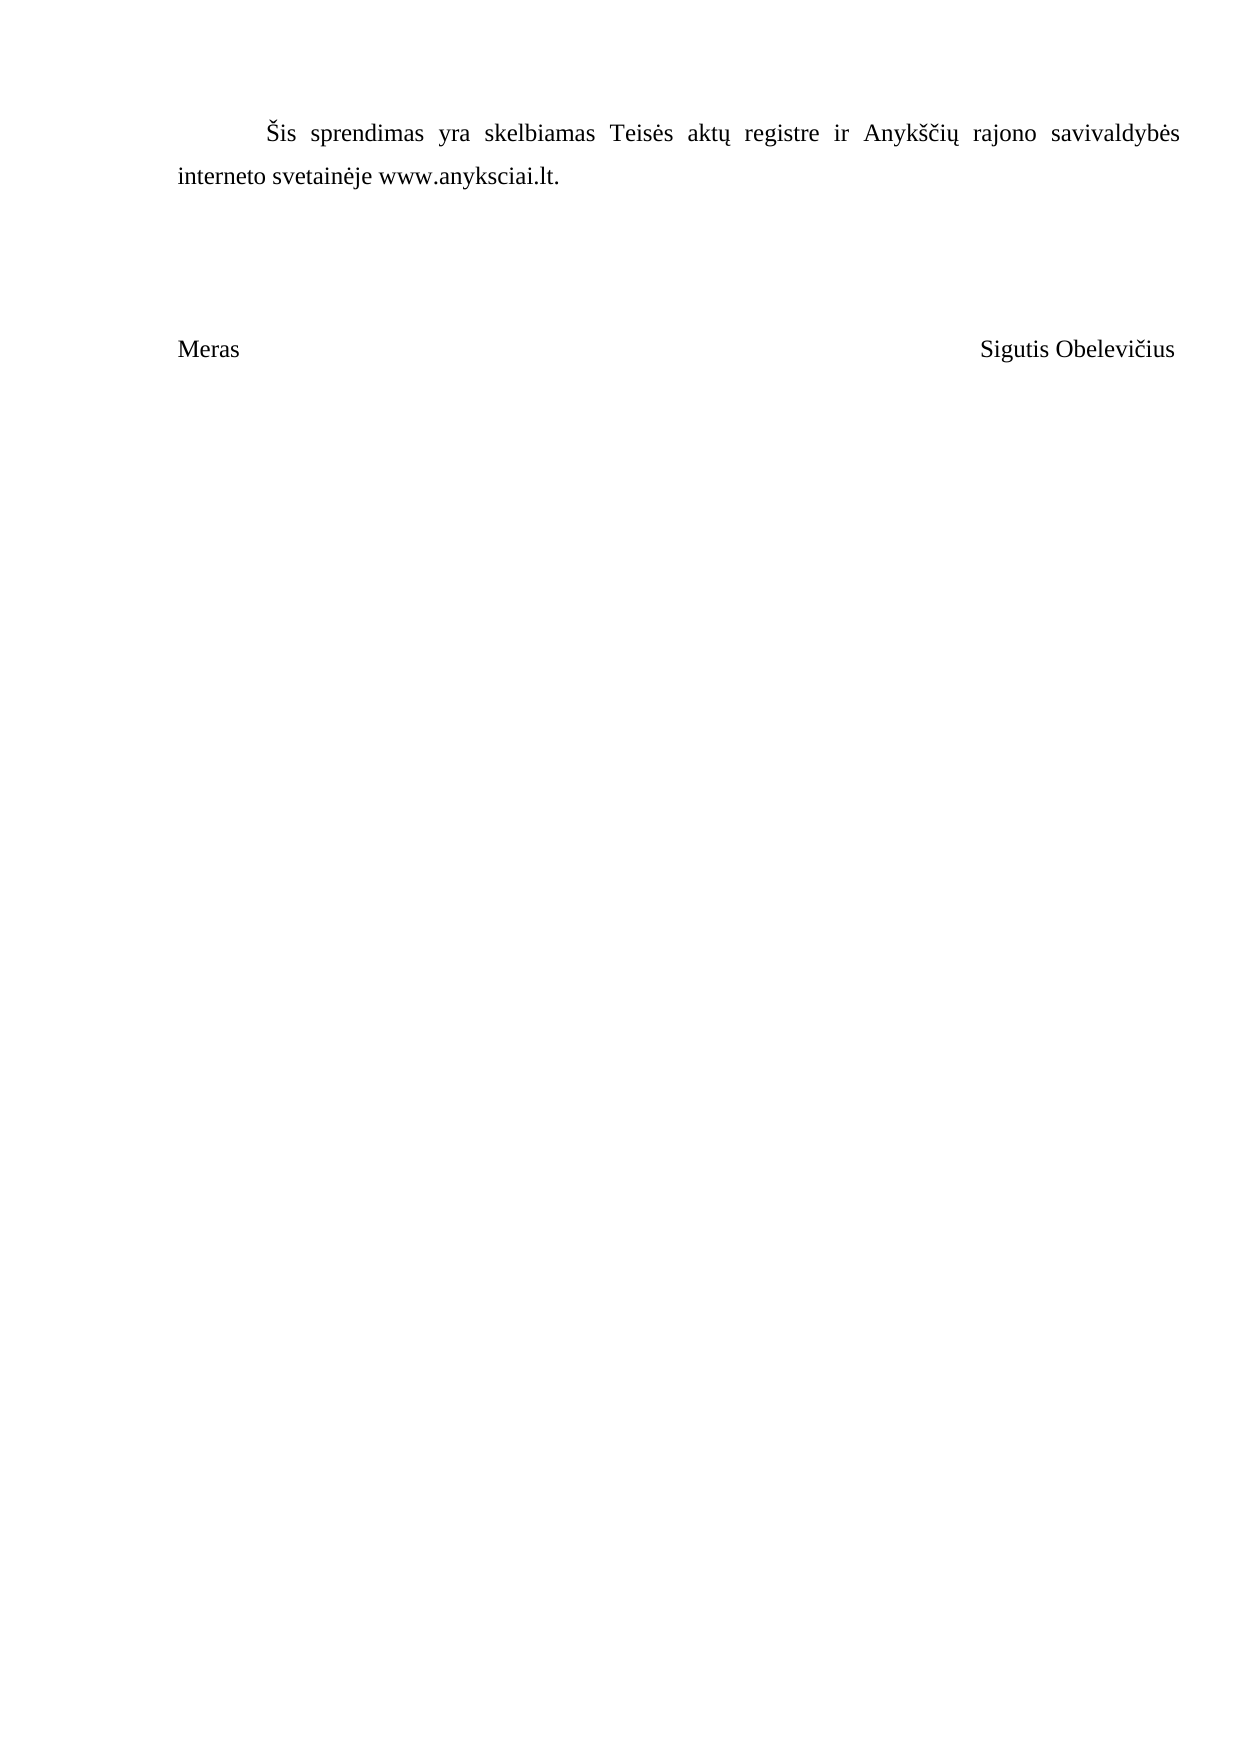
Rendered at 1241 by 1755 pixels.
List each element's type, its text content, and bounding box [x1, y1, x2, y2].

text Šis sprendimas yra skelbiamas Teisės aktų registre ir Anykščių rajono savivaldybės interneto svetainėje www.anyksciai.lt. [177, 118, 1181, 190]
text Meras Sigutis Obelevičius [177, 334, 1181, 362]
